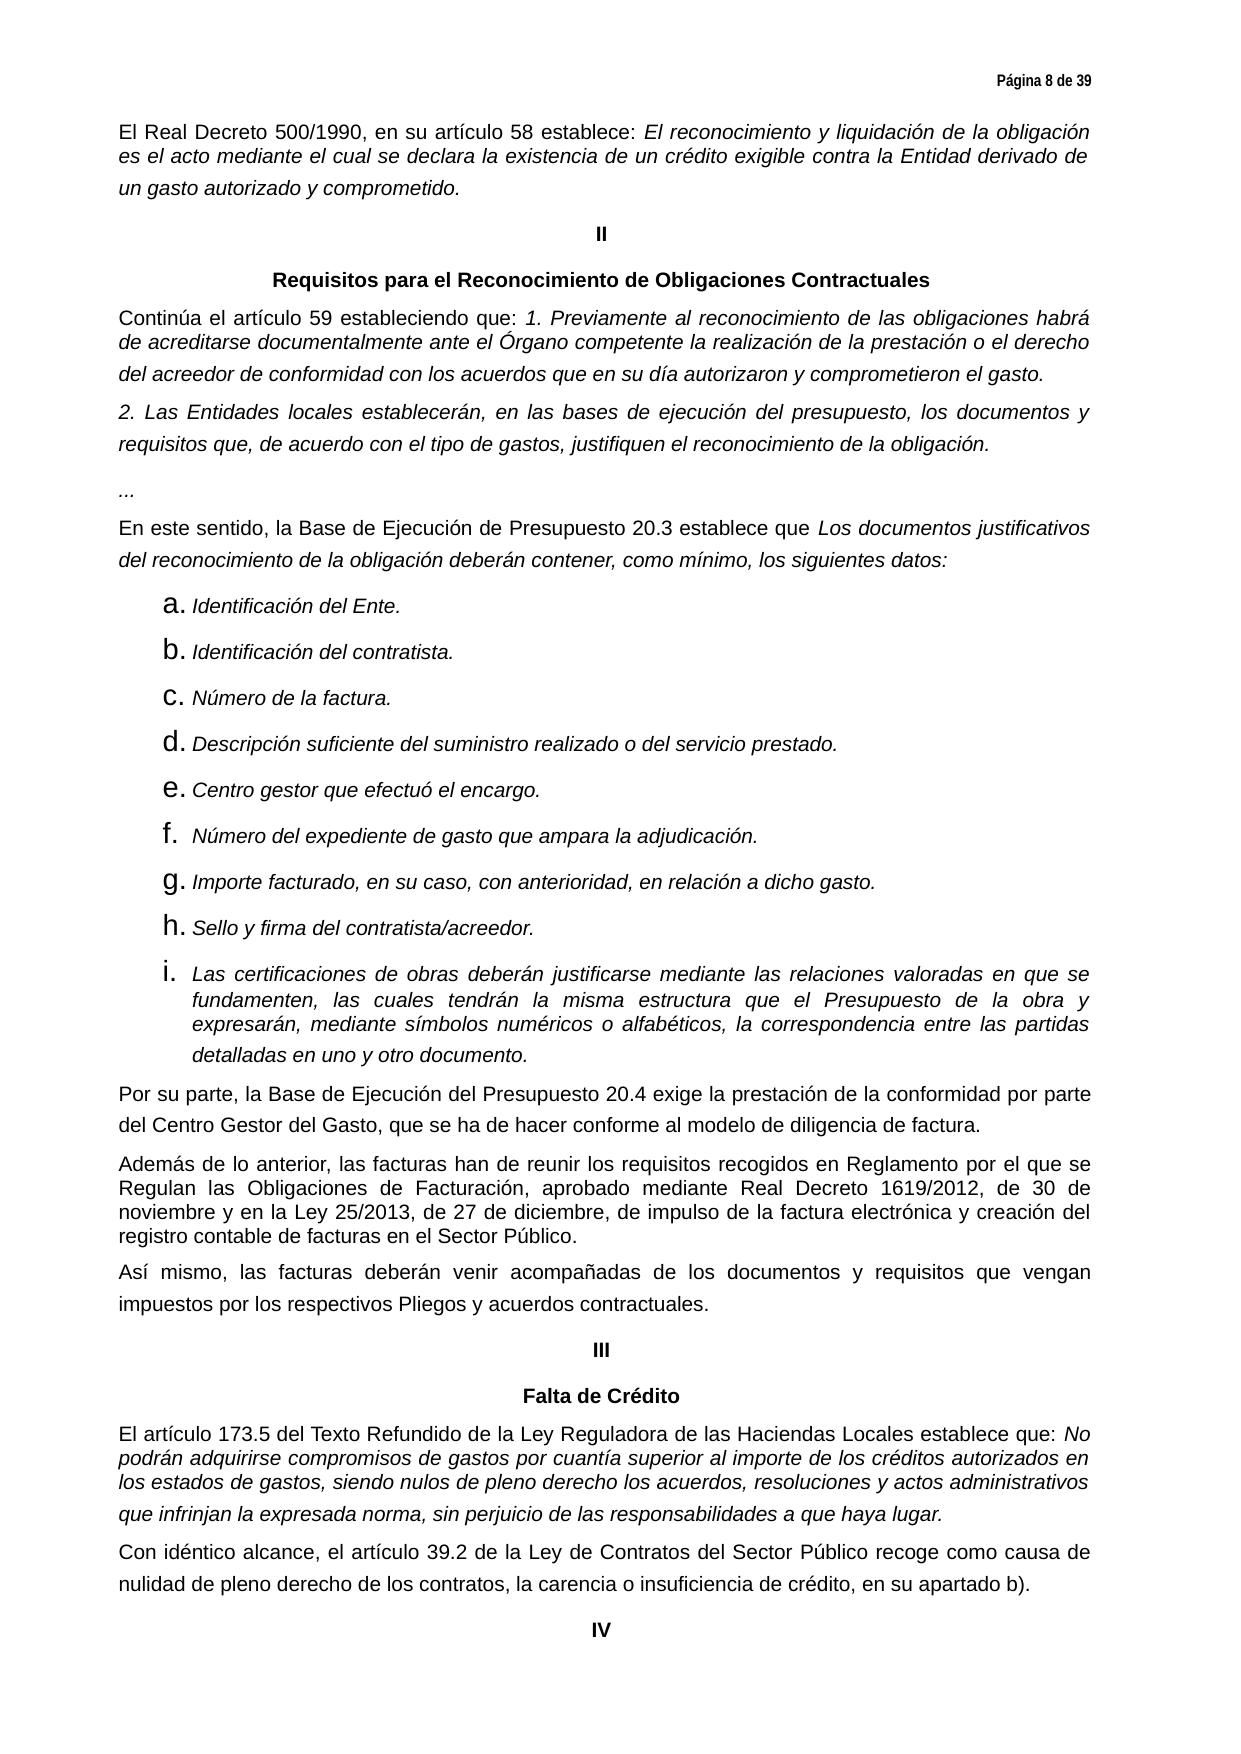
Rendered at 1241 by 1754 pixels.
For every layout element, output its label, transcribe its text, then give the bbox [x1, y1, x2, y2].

text Falta de Crédito [118, 1376, 1092, 1409]
text Por su parte, la Base de Ejecución del Presupuesto 20.4 exige la prestación de la conformidad por parte del Centro Gestor del Gasto, que se ha de hacer conforme al modelo de diligencia de factura. [118, 1082, 1092, 1139]
text Así mismo, las facturas deberán venir acompañadas de los documentos y requisitos que vengan impuestos por los respectivos Pliegos y acuerdos contractuales. [118, 1260, 1092, 1317]
list Número del expediente de gasto que ampara la adjudicación. [162, 816, 1092, 849]
text Continúa el artículo 59 estableciendo que: 1. Previamente al reconocimiento de las obligaciones habrá de acreditarse documentalmente ante el Órgano competente la realización de la prestación o el derecho del acreedor de conformidad con los acuerdos que en su día autorizaron y comprometieron el gasto. [118, 306, 1092, 387]
list Centro gestor que efectuó el encargo. [162, 770, 1092, 803]
list Las certificaciones de obras deberán justificarse mediante las relaciones valoradas en que se fundamenten, las cuales tendrán la misma estructura que el Presupuesto de la obra y expresarán, mediante símbolos numéricos o alfabéticos, la correspondencia entre las partidas detalladas en uno y otro documento. [162, 954, 1092, 1069]
text Con idéntico alcance, el artículo 39.2 de la Ley de Contratos del Sector Público recoge como causa de nulidad de pleno derecho de los contratos, la carencia o insuficiencia de crédito, en su apartado b). [118, 1540, 1092, 1597]
text El Real Decreto 500/1990, en su artículo 58 establece: El reconocimiento y liquidación de la obligación es el acto mediante el cual se declara la existencia de un crédito exigible contra la Entidad derivado de un gasto autorizado y comprometido. [118, 120, 1092, 201]
list Número de la factura. [162, 678, 1092, 711]
text El artículo 173.5 del Texto Refundido de la Ley Reguladora de las Haciendas Locales establece que: No podrán adquirirse compromisos de gastos por cuantía superior al importe de los créditos autorizados en los estados de gastos, siendo nulos de pleno derecho los acuerdos, resoluciones y actos administrativos que infrinjan la expresada norma, sin perjuicio de las responsabilidades a que haya lugar. [118, 1422, 1092, 1527]
text II [118, 214, 1092, 247]
list Importe facturado, en su caso, con anterioridad, en relación a dicho gasto. [162, 862, 1092, 896]
text En este sentido, la Base de Ejecución de Presupuesto 20.3 establece que Los documentos justificativos del reconocimiento de la obligación deberán contener, como mínimo, los siguientes datos: [118, 516, 1092, 573]
text III [118, 1330, 1092, 1363]
text Requisitos para el Reconocimiento de Obligaciones Contractuales [118, 260, 1092, 293]
list Descripción suficiente del suministro realizado o del servicio prestado. [162, 724, 1092, 757]
list Identificación del contratista. [162, 632, 1092, 665]
list Identificación del Ente. [162, 586, 1092, 619]
text 2. Las Entidades locales establecerán, en las bases de ejecución del presupuesto, los documentos y requisitos que, de acuerdo con el tipo de gastos, justifiquen el reconocimiento de la obligación. [118, 400, 1092, 457]
text IV [118, 1610, 1092, 1643]
text ... [118, 470, 1092, 503]
text Además de lo anterior, las facturas han de reunir los requisitos recogidos en Reglamento por el que se Regulan las Obligaciones de Facturación, aprobado mediante Real Decreto 1619/2012, de 30 de noviembre y en la Ley 25/2013, de 27 de diciembre, de impulso de la factura electrónica y creación del registro contable de facturas en el Sector Público. [118, 1152, 1092, 1247]
list Sello y firma del contratista/acreedor. [162, 908, 1092, 942]
